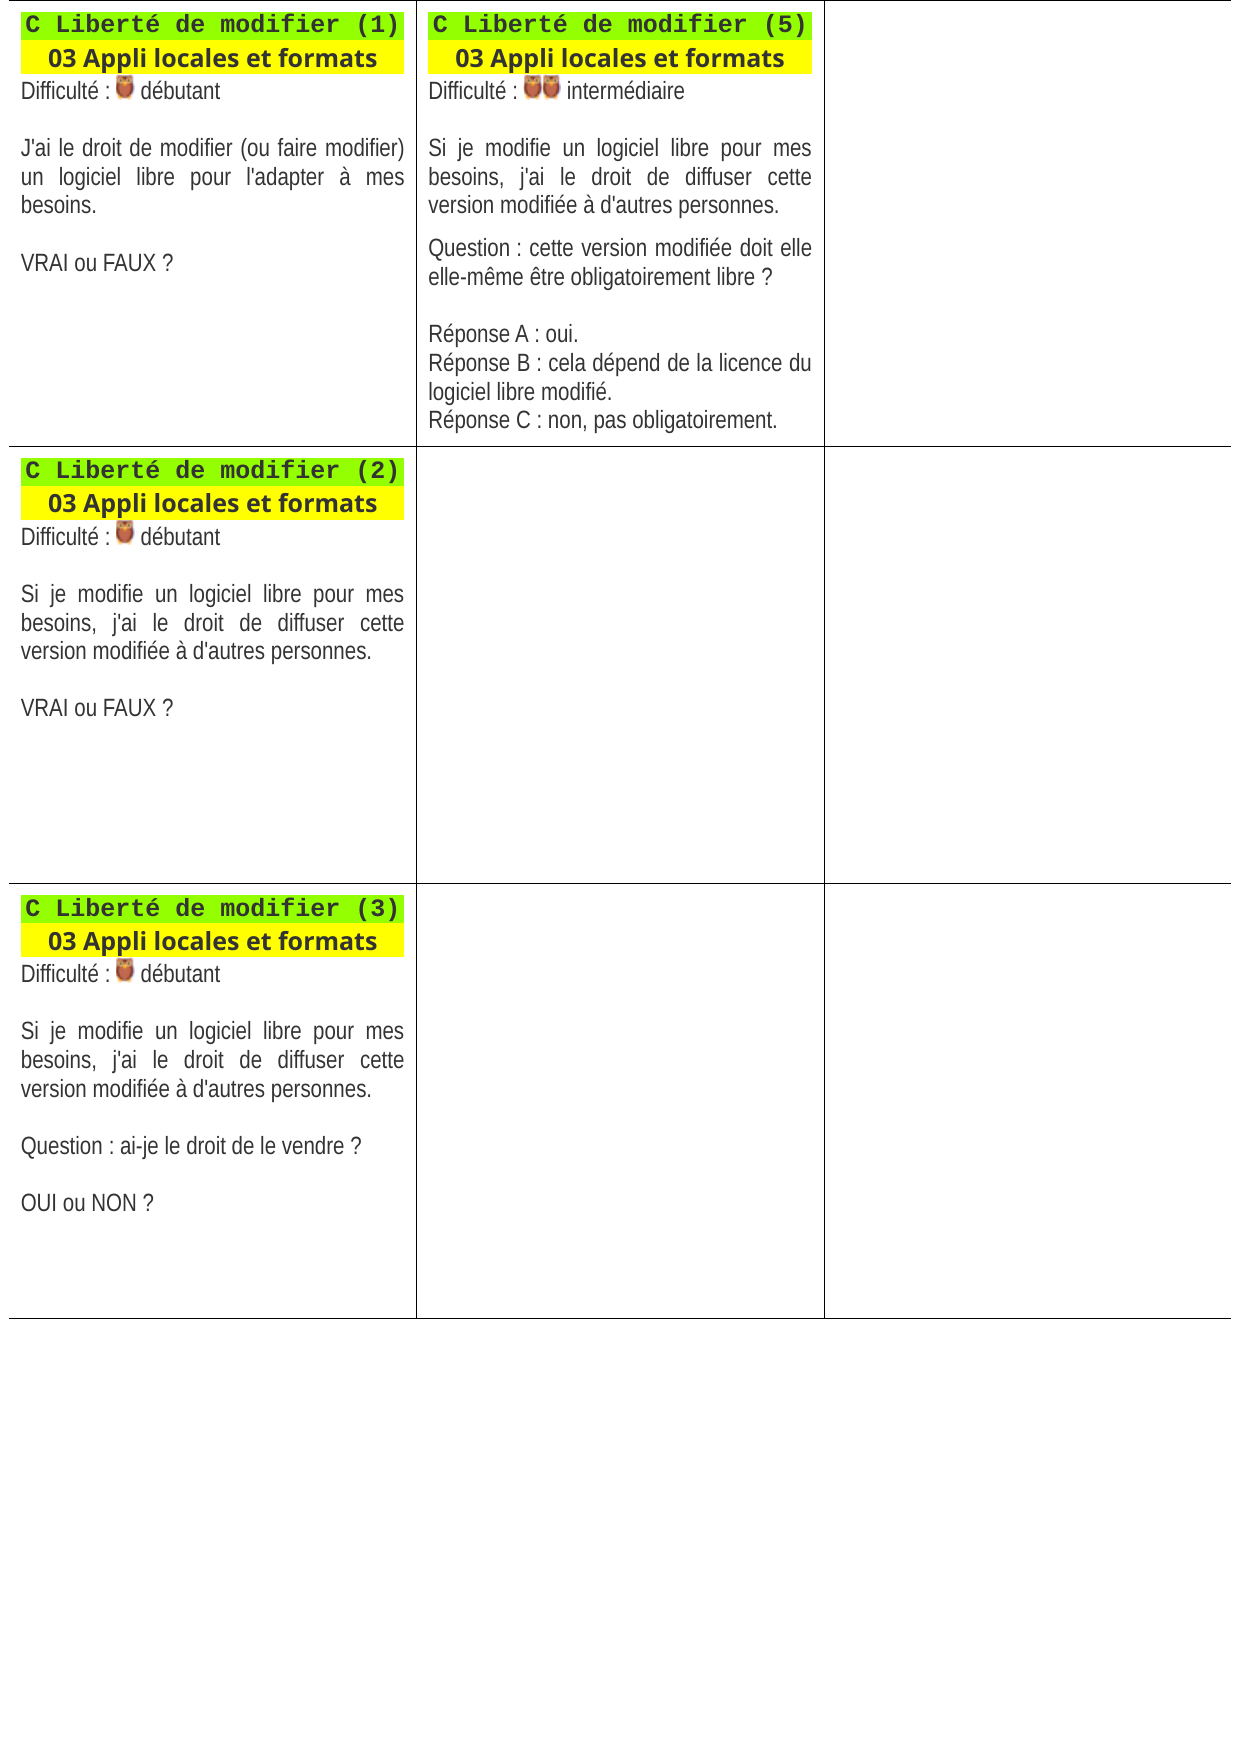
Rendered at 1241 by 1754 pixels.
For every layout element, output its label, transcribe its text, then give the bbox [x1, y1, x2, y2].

table_cell C Liberté de modifier (2) 03 Appli locales et formats Difficulté : débutant Si je modifie un logiciel libre pour mes besoins, j'ai le droit de diffuser cette version modifiée à d'autres personnes. VRAI ou FAUX ? [9, 447, 416, 883]
picture [116, 520, 135, 545]
table_cell [417, 884, 824, 1318]
picture [116, 74, 135, 100]
picture [523, 74, 561, 100]
table_cell [825, 884, 1231, 1318]
picture [116, 957, 135, 983]
table_cell C Liberté de modifier (3) 03 Appli locales et formats Difficulté : débutant Si je modifie un logiciel libre pour mes besoins, j'ai le droit de diffuser cette version modifiée à d'autres personnes. Question : ai-je le droit de le vendre ? OUI ou NON ? [9, 884, 416, 1318]
table_cell C Liberté de modifier (1) 03 Appli locales et formats Difficulté : débutant J'ai le droit de modifier (ou faire modifier) un logiciel libre pour l'adapter à mes besoins. VRAI ou FAUX ? [9, 1, 416, 446]
table_cell C Liberté de modifier (5) 03 Appli locales et formats Difficulté : intermédiaire Si je modifie un logiciel libre pour mes besoins, j'ai le droit de diffuser cette version modifiée à d'autres personnes. Question : cette version modifiée doit elle elle-même être obligatoirement libre ? Réponse A : oui. Réponse B : cela dépend de la licence du logiciel libre modifié. Réponse C : non, pas obligatoirement. [417, 1, 824, 446]
table_cell [825, 1, 1231, 446]
table_cell [417, 447, 824, 883]
table_cell [825, 447, 1231, 883]
